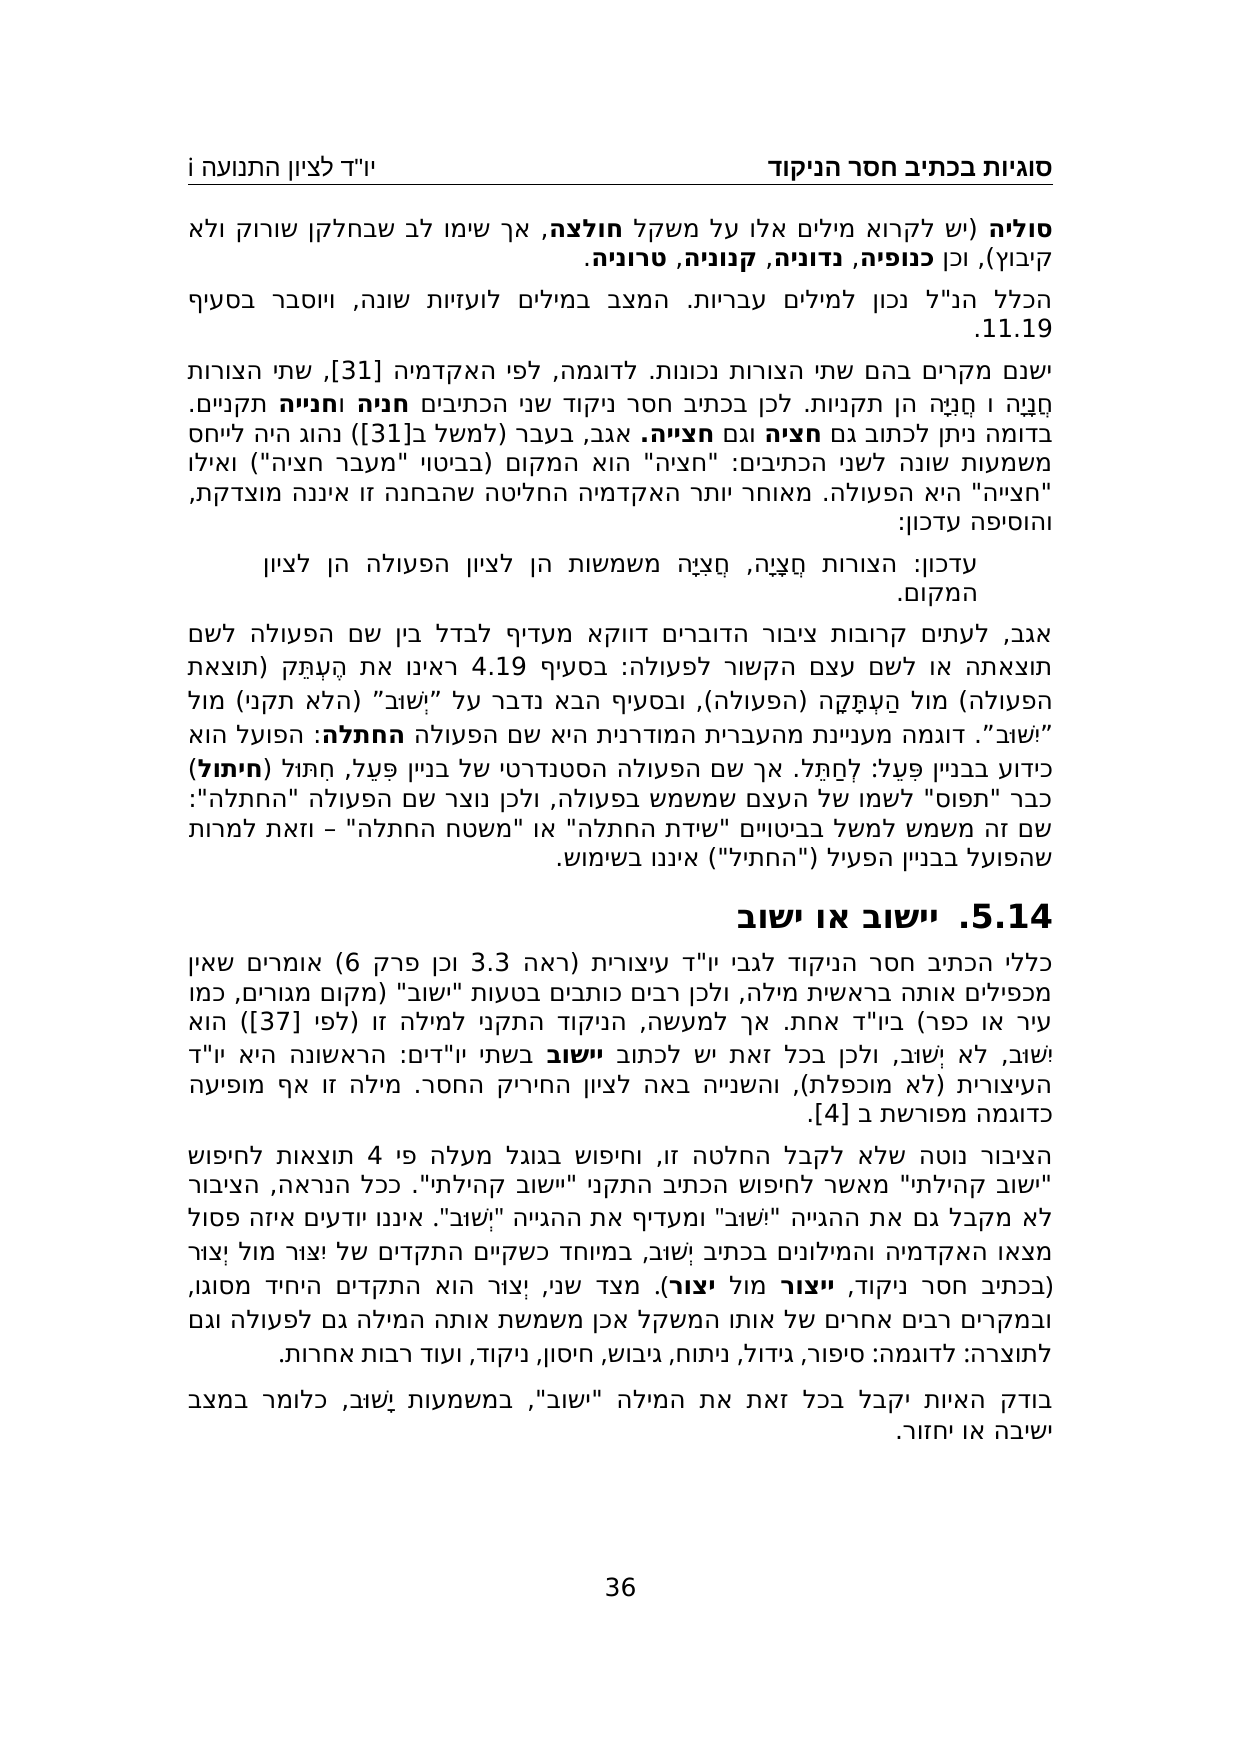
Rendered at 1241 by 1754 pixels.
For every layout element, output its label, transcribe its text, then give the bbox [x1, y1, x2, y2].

text סוליה (יש לקרוא מילים אלו על משקל חולצה, אך שימו לב שבחלקן שורוק ולא קיבוץ), וכן כנופיה, נדוניה, קנוניה, טרוניה. [187, 214, 1053, 273]
text אגב, לעתים קרובות ציבור הדוברים דווקא מעדיף לבדל בין שם הפעולה לשם תוצאתה או לשם עצם הקשור לפעולה: בסעיף 4.19 ראינו את הֶעְתֵּק (תוצאת הפעולה) מול הַעְתָּקָה (הפעולה), ובסעיף הבא נדבר על ”יְשׁוּב” (הלא תקני) מול ”יִשּׁוּב”. דוגמה מעניינת מהעברית המודרנית היא שם הפעולה החתלה: הפועל הוא כידוע בבניין פִּעֵל: לְחַתֵּל. אך שם הפעולה הסטנדרטי של בניין פִּעֵל, חִתּוּל (חיתול) כבר "תפוס" לשמו של העצם שמשמש בפעולה, ולכן נוצר שם הפעולה "החתלה": שם זה משמש למשל בביטויים "שידת החתלה" או "משטח החתלה" – וזאת למרות שהפועל בבניין הפעיל ("החתיל") איננו בשימוש. [187, 619, 1053, 872]
text הציבור נוטה שלא לקבל החלטה זו, וחיפוש בגוגל מעלה פי 4 תוצאות לחיפוש "ישוב קהילתי" מאשר לחיפוש הכתיב התקני "יישוב קהילתי". ככל הנראה, הציבור לא מקבל גם את ההגייה "יִשּׁוּב" ומעדיף את ההגייה "יְשׁוּב". איננו יודעים איזה פסול מצאו האקדמיה והמילונים בכתיב יְשׁוּב, במיוחד כשקיים התקדים של יִצּוּר מול יְצוּר (בכתיב חסר ניקוד, ייצור מול יצור). מצד שני, יְצוּר הוא התקדים היחיד מסוגו, ובמקרים רבים אחרים של אותו המשקל אכן משמשת אותה המילה גם לפעולה וגם לתוצרה: לדוגמה: סיפור, גידול, ניתוח, גיבוש, חיסון, ניקוד, ועוד רבות אחרות. [187, 1141, 1053, 1369]
text הכלל הנ"ל נכון למילים עבריות. המצב במילים לועזיות שונה, ויוסבר בסעיף 11.19. [187, 285, 1053, 344]
text כללי הכתיב חסר הניקוד לגבי יו"ד עיצורית (ראה 3.3 וכן פרק 6) אומרים שאין מכפילים אותה בראשית מילה, ולכן רבים כותבים בטעות "ישוב" (מקום מגורים, כמו עיר או כפר) ביו"ד אחת. אך למעשה, הניקוד התקני למילה זו (לפי [37]) הוא יִשּׁוּב, לא יְשׁוּב, ולכן בכל זאת יש לכתוב יישוב בשתי יו"דים: הראשונה היא יו"ד העיצורית (לא מוכפלת), והשנייה באה לציון החיריק החסר. מילה זו אף מופיעה כדוגמה מפורשת ב [4]. [187, 948, 1053, 1129]
text עדכון: הצורות חֲצָיָה, חֲצִיָּה משמשות הן לציון הפעולה הן לציון המקום. [262, 549, 978, 607]
text ישנם מקרים בהם שתי הצורות נכונות. לדוגמה, לפי האקדמיה [31], שתי הצורות חֲנָיָה ו חֲנִיָּה הן תקניות. לכן בכתיב חסר ניקוד שני הכתיבים חניה וחנייה תקניים. בדומה ניתן לכתוב גם חציה וגם חצייה. אגב, בעבר (למשל ב[31]) נהוג היה לייחס משמעות שונה לשני הכתיבים: "חציה" הוא המקום (בביטוי "מעבר חציה") ואילו "חצייה" היא הפעולה. מאוחר יותר האקדמיה החליטה שהבחנה זו איננה מוצדקת, והוסיפה עדכון: [187, 356, 1053, 536]
text בודק האיות יקבל בכל זאת את המילה "ישוב", במשמעות יָשׁוּב, כלומר במצב ישיבה או יחזור. [187, 1382, 1053, 1445]
subtitle יישוב או ישוב [187, 897, 1053, 936]
